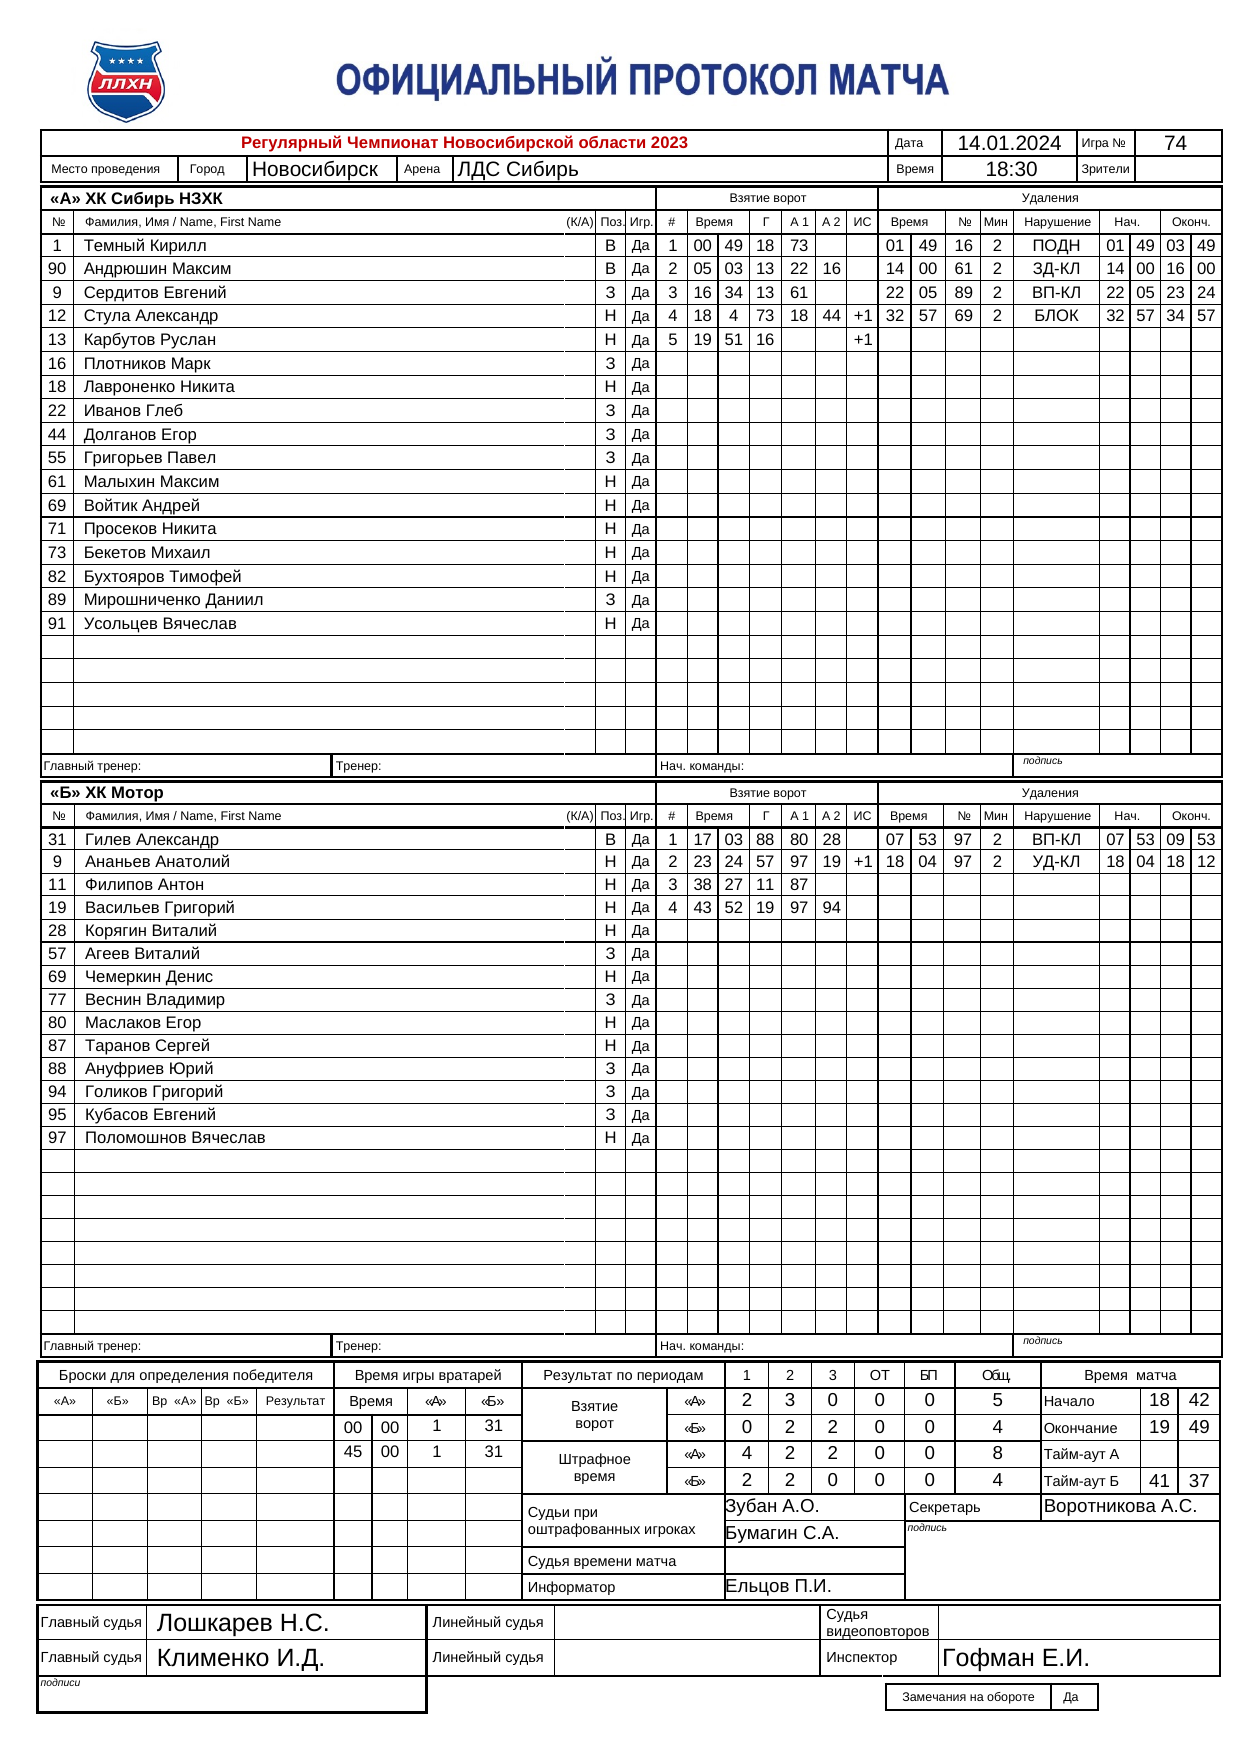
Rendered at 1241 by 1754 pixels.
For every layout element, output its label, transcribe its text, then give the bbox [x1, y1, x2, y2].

table_cell [1100, 659, 1129, 682]
table_cell 0 [812, 1389, 854, 1413]
table_cell [688, 446, 717, 469]
table_cell [879, 1035, 910, 1057]
table_cell [408, 1521, 465, 1546]
table_cell [782, 588, 815, 611]
table_cell [408, 1468, 465, 1493]
table_cell [816, 588, 846, 611]
table_cell [719, 565, 749, 587]
table_cell [466, 1547, 521, 1573]
table_cell З [596, 281, 625, 303]
table_cell [1192, 1081, 1221, 1103]
table_cell Да [626, 612, 655, 634]
table_cell [688, 636, 717, 658]
table_header 1 [726, 1363, 768, 1387]
table_cell [1161, 943, 1190, 964]
table_cell [555, 1640, 819, 1675]
table_cell [981, 1035, 1013, 1057]
table_cell [1161, 1196, 1190, 1218]
table_cell 03 [1161, 235, 1190, 256]
table_cell [626, 1173, 655, 1195]
table_cell [847, 989, 877, 1011]
table_cell [1100, 399, 1129, 422]
table_cell [657, 659, 687, 682]
table_cell [1100, 1058, 1129, 1079]
table_cell [565, 1311, 595, 1333]
table_cell [688, 1242, 717, 1264]
table_cell 14 [879, 257, 910, 280]
table_cell Да [626, 874, 655, 895]
table_cell [1161, 376, 1190, 398]
table_cell [39, 1547, 92, 1573]
table_cell [1161, 1242, 1190, 1264]
table_cell [596, 659, 625, 682]
table_cell 8 [956, 1442, 1040, 1467]
table_header БП [905, 1363, 954, 1387]
table_cell 16 [946, 235, 980, 256]
table_cell [719, 1173, 749, 1195]
table_cell 3 [769, 1389, 811, 1413]
table_cell [719, 352, 749, 374]
table_cell [1014, 730, 1099, 753]
table_cell Н [596, 376, 625, 398]
table_cell [946, 565, 980, 587]
table_cell [981, 896, 1013, 918]
table_cell [719, 989, 749, 1011]
table_cell [816, 659, 846, 682]
table_cell [1014, 399, 1099, 422]
table_cell Г [750, 805, 781, 826]
table_cell 42 [1179, 1389, 1219, 1413]
table_cell [847, 446, 877, 469]
table_cell (К/А) [565, 805, 595, 826]
table_cell 97 [42, 1127, 74, 1149]
table_cell [1192, 352, 1221, 374]
table_cell 22 [879, 281, 910, 303]
table_cell 12 [1192, 850, 1221, 872]
table_cell [1161, 588, 1190, 611]
table_cell [657, 683, 687, 706]
table_cell Да [626, 920, 655, 941]
table_cell ЗД-КЛ [1014, 257, 1099, 280]
table_cell 69 [946, 305, 980, 327]
table_cell [1014, 1288, 1099, 1310]
table_cell [257, 1468, 333, 1493]
table_cell [657, 1081, 687, 1103]
table_cell [1100, 874, 1129, 895]
table_cell [912, 730, 945, 753]
table_cell [1014, 943, 1099, 964]
table_cell Стула Александр [74, 305, 564, 327]
table_cell [981, 446, 1013, 469]
table_cell Да [626, 376, 655, 398]
table_cell [944, 1196, 980, 1218]
table_cell 73 [750, 305, 781, 327]
table_cell [1014, 541, 1099, 564]
table_cell [1192, 328, 1221, 351]
table_cell № [42, 211, 73, 233]
table_cell «Б» [668, 1415, 724, 1440]
table_cell [1014, 352, 1099, 374]
table_cell [750, 446, 781, 469]
table_cell [879, 874, 910, 895]
table_cell [688, 1265, 717, 1287]
table_cell [879, 1196, 910, 1218]
table_cell [657, 1265, 687, 1287]
table_cell [981, 943, 1013, 964]
table_cell [1192, 1265, 1221, 1287]
table_cell Н [596, 874, 625, 895]
table_cell [719, 707, 749, 729]
table_cell [39, 1441, 92, 1467]
table_cell [1014, 376, 1099, 398]
table_cell [879, 612, 910, 634]
table_cell [1100, 1104, 1129, 1126]
table_cell [847, 470, 877, 493]
table_cell [912, 1104, 943, 1126]
table_cell [42, 1219, 74, 1241]
table_cell Маслаков Егор [75, 1012, 564, 1033]
table_cell [816, 494, 846, 516]
table_cell [657, 1196, 687, 1218]
table_cell [202, 1574, 256, 1599]
table_cell [816, 1081, 846, 1103]
table_cell Клименко И.Д. [147, 1640, 425, 1675]
table_cell [782, 1127, 815, 1149]
table_cell [1192, 423, 1221, 445]
table_cell [657, 446, 687, 469]
table_cell Н [596, 305, 625, 327]
table_cell Да [626, 541, 655, 564]
table_cell [981, 1104, 1013, 1126]
table_cell [1014, 565, 1099, 587]
table_cell [912, 1219, 943, 1241]
table_cell 0 [855, 1468, 904, 1493]
table_cell Оконч. [1161, 211, 1221, 233]
table_cell [719, 1104, 749, 1126]
table_cell Темный Кирилл [74, 235, 564, 256]
table_cell [782, 943, 815, 964]
table_cell З [596, 588, 625, 611]
table_cell [626, 730, 655, 753]
table_cell [74, 707, 564, 729]
table_cell [1192, 446, 1221, 469]
table_cell [750, 1104, 781, 1126]
table_cell Долганов Егор [74, 423, 564, 445]
table_cell 89 [946, 281, 980, 303]
table_cell [879, 943, 910, 964]
table_cell +1 [847, 850, 877, 872]
table_cell 18:30 [943, 157, 1076, 181]
table_cell [750, 588, 781, 611]
table_cell 16 [42, 352, 73, 374]
table_cell [657, 541, 687, 564]
table_cell Время [889, 157, 941, 181]
table_cell # [657, 805, 687, 826]
table_cell [688, 1058, 717, 1079]
table_cell [1161, 470, 1190, 493]
table_cell [565, 874, 595, 895]
table_cell Голиков Григорий [75, 1081, 564, 1103]
table_cell [688, 565, 717, 587]
table_cell [1099, 1682, 1220, 1711]
table_cell [657, 588, 687, 611]
table_cell [148, 1494, 201, 1520]
table_cell [981, 636, 1013, 658]
table_cell [782, 399, 815, 422]
table_cell [565, 1288, 595, 1310]
table_cell 05 [912, 281, 945, 303]
table_cell ПОДН [1014, 235, 1099, 256]
table_cell [879, 1058, 910, 1079]
table_cell [816, 1311, 846, 1333]
table_cell [565, 305, 595, 327]
table_cell [912, 1012, 943, 1033]
table_cell 12 [42, 305, 73, 327]
table_cell [946, 328, 980, 351]
table_header Дата [889, 131, 941, 155]
table_cell [879, 376, 910, 398]
table_cell [847, 943, 877, 964]
table_cell [847, 920, 877, 941]
table_cell [1131, 423, 1160, 445]
table_cell [1014, 636, 1099, 658]
table_cell [847, 1150, 877, 1172]
table_cell [1192, 1012, 1221, 1033]
table_cell [981, 683, 1013, 706]
table_cell 2 [981, 829, 1013, 849]
table_cell [944, 1311, 980, 1333]
table_cell [1192, 683, 1221, 706]
table_cell [565, 494, 595, 516]
table_cell 77 [42, 989, 74, 1011]
table_cell [946, 612, 980, 634]
table_cell 18 [1141, 1389, 1177, 1413]
table_cell [750, 966, 781, 987]
table_cell [1131, 874, 1160, 895]
table_cell [981, 1196, 1013, 1218]
table_cell [879, 1012, 910, 1033]
table_cell 4 [719, 305, 749, 327]
table_cell УД-КЛ [1014, 850, 1099, 872]
table_cell [1014, 1127, 1099, 1149]
table_cell [565, 636, 595, 658]
table_cell [816, 636, 846, 658]
table_cell 05 [688, 257, 717, 280]
table_cell Гофман Е.И. [939, 1640, 1219, 1675]
table_cell [1131, 896, 1160, 918]
table_cell [565, 1265, 595, 1287]
table_cell [847, 1311, 877, 1333]
table_cell [1100, 966, 1129, 987]
table_header 3 [812, 1363, 854, 1387]
table_cell [782, 1104, 815, 1126]
table_cell [879, 636, 910, 658]
table_cell [1014, 1150, 1099, 1172]
table_cell [42, 1288, 74, 1310]
table_cell 57 [1192, 305, 1221, 327]
table_cell [596, 1150, 625, 1172]
table_cell [879, 1081, 910, 1103]
table_cell [726, 1548, 904, 1573]
table_cell [1014, 612, 1099, 634]
table_cell [657, 376, 687, 398]
table_cell 00 [688, 235, 717, 256]
table_cell Да [626, 470, 655, 493]
table_cell [1014, 1058, 1099, 1079]
table_cell [912, 659, 945, 682]
table_cell [1161, 399, 1190, 422]
table_cell 2 [981, 281, 1013, 303]
table_cell [1161, 612, 1190, 634]
table_cell [93, 1547, 147, 1573]
table_cell 0 [855, 1442, 904, 1467]
table_cell 18 [879, 850, 910, 872]
table_cell [816, 1058, 846, 1079]
table_cell [782, 1311, 815, 1333]
table_cell [944, 1288, 980, 1310]
picture [5, 28, 1179, 129]
table_cell 71 [42, 518, 73, 540]
table_cell [1131, 1219, 1160, 1241]
table_cell [750, 1242, 781, 1264]
table_cell [719, 659, 749, 682]
table_cell [565, 1104, 595, 1126]
table_cell [912, 920, 943, 941]
table_cell 09 [1161, 829, 1190, 849]
table_header Регулярный Чемпионат Новосибирской области 2023 [42, 131, 887, 155]
table_cell Н [596, 612, 625, 634]
table_cell [335, 1547, 371, 1573]
table_cell [1161, 874, 1190, 895]
table_cell [1131, 470, 1160, 493]
table_cell [847, 1196, 877, 1218]
table_cell [782, 352, 815, 374]
table_cell [75, 1265, 564, 1287]
table_cell [944, 920, 980, 941]
table_cell [39, 1494, 92, 1520]
table_cell [1192, 989, 1221, 1011]
table_cell 73 [782, 235, 815, 256]
table_cell 97 [782, 896, 815, 918]
table_cell Да [626, 565, 655, 587]
table_cell [847, 1081, 877, 1103]
table_cell 16 [816, 257, 846, 280]
table_cell 01 [879, 235, 910, 256]
table_cell [1100, 541, 1129, 564]
table_cell [879, 1242, 910, 1264]
table_cell [1161, 352, 1190, 374]
table_cell 4 [956, 1415, 1040, 1440]
table_cell [1161, 423, 1190, 445]
table_cell [816, 423, 846, 445]
table_cell [981, 399, 1013, 422]
table_cell Н [596, 1127, 625, 1149]
table_cell [816, 1012, 846, 1033]
table_cell Инспектор [821, 1640, 938, 1675]
table_cell [912, 1311, 943, 1333]
table_cell [944, 1242, 980, 1264]
table_cell [719, 1311, 749, 1333]
table_cell [1131, 1035, 1160, 1057]
table_cell [1131, 518, 1160, 540]
table_cell [565, 1150, 595, 1172]
table_cell [981, 707, 1013, 729]
table_cell «А» [408, 1389, 465, 1413]
table_cell [816, 920, 846, 941]
table_cell 04 [912, 850, 943, 872]
table_cell [688, 1288, 717, 1310]
table_cell [39, 1416, 92, 1440]
table_cell [981, 1311, 1013, 1333]
table_cell 22 [782, 257, 815, 280]
table_header Взятие ворот [657, 783, 877, 803]
table_cell «А» [668, 1442, 724, 1467]
table_cell [847, 518, 877, 540]
table_cell Игр. [626, 211, 655, 233]
table_cell 51 [719, 328, 749, 351]
table_cell [847, 966, 877, 987]
table_cell Бекетов Михаил [74, 541, 564, 564]
table_cell [816, 943, 846, 964]
table_cell 03 [719, 829, 749, 849]
table_cell [148, 1574, 201, 1599]
table_cell № [946, 211, 980, 233]
table_cell [719, 1012, 749, 1033]
table_cell [912, 494, 945, 516]
table_cell [1131, 494, 1160, 516]
table_cell 19 [750, 896, 781, 918]
table_cell [657, 1311, 687, 1333]
table_cell [750, 683, 781, 706]
table_cell [847, 494, 877, 516]
table_cell [1014, 518, 1099, 540]
table_cell А 2 [816, 211, 846, 233]
table_cell БЛОК [1014, 305, 1099, 327]
table_cell [428, 1677, 882, 1711]
table_cell [719, 636, 749, 658]
table_cell [981, 470, 1013, 493]
table_cell [719, 943, 749, 964]
table_cell [1131, 1127, 1160, 1149]
table_cell [1192, 920, 1221, 941]
table_cell [782, 518, 815, 540]
table_cell [816, 235, 846, 256]
table_cell (К/А) [565, 211, 595, 233]
table_cell [912, 399, 945, 422]
table_cell [1100, 352, 1129, 374]
table_cell [1192, 1035, 1221, 1057]
table_cell [657, 943, 687, 964]
table_cell 00 [1192, 257, 1221, 280]
table_cell [847, 683, 877, 706]
table_cell [946, 494, 980, 516]
table_cell [42, 730, 73, 753]
table_cell [626, 1150, 655, 1172]
table_cell 57 [750, 850, 781, 872]
table_cell 0 [905, 1389, 954, 1413]
table_cell [750, 1081, 781, 1103]
table_cell З [596, 1058, 625, 1079]
table_cell [42, 1242, 74, 1264]
table_cell [1100, 1288, 1129, 1310]
table_cell [1100, 1242, 1129, 1264]
table_cell 41 [1141, 1468, 1177, 1493]
table_cell [750, 1058, 781, 1079]
table_cell ЛДС Сибирь [454, 157, 887, 181]
table_cell 53 [1192, 829, 1221, 849]
table_cell [596, 683, 625, 706]
table_cell [912, 352, 945, 374]
table_cell [944, 989, 980, 1011]
table_cell [75, 1173, 564, 1195]
table_cell [596, 1173, 625, 1195]
table_cell [946, 730, 980, 753]
table_cell [202, 1416, 256, 1440]
table_cell [879, 588, 910, 611]
table_cell 87 [782, 874, 815, 895]
table_cell [1192, 541, 1221, 564]
table_cell [912, 1242, 943, 1264]
table_cell [596, 1196, 625, 1218]
table_cell 5 [956, 1389, 1040, 1413]
table_cell [1161, 328, 1190, 351]
table_cell [719, 730, 749, 753]
table_cell [847, 1058, 877, 1079]
table_cell [816, 683, 846, 706]
table_cell [688, 966, 717, 987]
table_cell [373, 1521, 407, 1546]
table_cell 2 [981, 257, 1013, 280]
table_cell Карбутов Руслан [74, 328, 564, 351]
table_cell [688, 1311, 717, 1333]
table_cell [75, 1242, 564, 1264]
table_cell [1192, 707, 1221, 729]
table_cell [946, 518, 980, 540]
table_cell Время [688, 805, 749, 826]
table_header «Б» ХК Мотор [42, 783, 655, 803]
table_cell [719, 920, 749, 941]
table_cell 13 [750, 257, 781, 280]
table_cell [946, 376, 980, 398]
table_cell [1100, 730, 1129, 753]
table_cell [565, 328, 595, 351]
table_header Удаления [879, 783, 1221, 803]
table_cell [565, 235, 595, 256]
table_cell [1131, 989, 1160, 1011]
table_cell [750, 612, 781, 634]
table_cell 2 [981, 305, 1013, 327]
table_cell Н [596, 541, 625, 564]
table_header Результат по периодам [523, 1363, 724, 1387]
table_cell [912, 376, 945, 398]
table_cell Да [626, 235, 655, 256]
table_cell Мин [981, 805, 1013, 826]
table_cell [981, 565, 1013, 587]
table_cell [782, 376, 815, 398]
table_cell Просеков Никита [74, 518, 564, 540]
table_cell 07 [879, 829, 910, 849]
table_cell [981, 1173, 1013, 1195]
table_cell [93, 1574, 147, 1599]
table_cell [373, 1468, 407, 1493]
table_cell [93, 1441, 147, 1467]
table_cell Гилев Александр [75, 829, 564, 849]
table_cell 1 [657, 829, 687, 849]
table_cell [1192, 1127, 1221, 1149]
table_cell 88 [750, 829, 781, 849]
table_cell 2 [657, 850, 687, 872]
table_cell [719, 518, 749, 540]
table_header Время матча [1042, 1363, 1219, 1387]
table_cell [565, 281, 595, 303]
table_cell [1192, 399, 1221, 422]
table_cell [981, 730, 1013, 753]
table_cell [657, 423, 687, 445]
table_cell [1014, 423, 1099, 445]
table_cell [688, 659, 717, 682]
table_cell Нарушение [1014, 211, 1099, 233]
table_cell [782, 966, 815, 987]
table_cell [1131, 1058, 1160, 1079]
table_cell Н [596, 896, 625, 918]
table_cell В [596, 235, 625, 256]
table_cell 49 [1192, 235, 1221, 256]
table_cell [626, 1242, 655, 1264]
table_cell 13 [750, 281, 781, 303]
table_cell [1161, 1265, 1190, 1287]
table_cell 11 [42, 874, 74, 895]
table_cell [719, 376, 749, 398]
table_cell Мин [981, 211, 1013, 233]
table_cell 57 [1131, 305, 1160, 327]
table_cell +1 [847, 328, 877, 351]
table_cell [879, 1311, 910, 1333]
table_cell [847, 1104, 877, 1126]
table_cell 94 [816, 896, 846, 918]
table_cell [879, 470, 910, 493]
table_cell [565, 399, 595, 422]
table_cell [688, 730, 717, 753]
table_cell [719, 470, 749, 493]
table_cell [1131, 1150, 1160, 1172]
table_cell З [596, 352, 625, 374]
table_cell [847, 659, 877, 682]
table_cell Г [750, 211, 781, 233]
table_cell [816, 730, 846, 753]
table_cell [1131, 399, 1160, 422]
table_cell [565, 446, 595, 469]
table_cell [750, 636, 781, 658]
table_cell [408, 1494, 465, 1520]
table_cell [981, 1127, 1013, 1149]
table_cell Да [626, 352, 655, 374]
table_header 2 [769, 1363, 811, 1387]
table_cell 14 [1100, 257, 1129, 280]
table_cell [847, 636, 877, 658]
table_cell 18 [750, 235, 781, 256]
table_cell [565, 1058, 595, 1079]
table_cell [657, 399, 687, 422]
table_cell [816, 1127, 846, 1149]
table_cell Н [596, 565, 625, 587]
table_cell [782, 1288, 815, 1310]
table_cell [688, 1150, 717, 1172]
table_cell [946, 636, 980, 658]
table_cell [847, 588, 877, 611]
table_cell 16 [688, 281, 717, 303]
table_cell 16 [1161, 257, 1190, 280]
table_header «А» ХК Сибирь НЗХК [42, 188, 655, 209]
table_cell 31 [466, 1416, 521, 1440]
table_cell 0 [855, 1389, 904, 1413]
table_cell [879, 1150, 910, 1172]
table_cell [148, 1441, 201, 1467]
table_cell [1192, 1219, 1221, 1241]
table_cell [750, 423, 781, 445]
table_cell [1161, 966, 1190, 987]
table_cell [565, 730, 595, 753]
table_cell [750, 399, 781, 422]
table_cell 49 [912, 235, 945, 256]
table_cell 18 [782, 305, 815, 327]
table_cell [782, 920, 815, 941]
table_cell «Б» [93, 1389, 147, 1413]
table_cell [1192, 470, 1221, 493]
table_cell [912, 1081, 943, 1103]
table_cell [1014, 707, 1099, 729]
table_cell [847, 399, 877, 422]
table_cell [1161, 636, 1190, 658]
table_cell В [596, 829, 625, 849]
table_cell Лавроненко Никита [74, 376, 564, 398]
table_cell [750, 1035, 781, 1057]
table_cell [1100, 1173, 1129, 1195]
table_cell [1014, 1104, 1099, 1126]
table_cell 2 [657, 257, 687, 280]
table_cell «А» [668, 1389, 724, 1413]
table_cell 1 [42, 235, 73, 256]
table_cell [565, 1219, 595, 1241]
table_cell 00 [373, 1441, 407, 1467]
table_cell Оконч. [1161, 805, 1221, 826]
table_cell [719, 541, 749, 564]
table_cell [782, 1173, 815, 1195]
table_cell Судья видеоповторов [821, 1606, 938, 1639]
table_cell [847, 829, 877, 849]
table_cell Главный тренер: [42, 1335, 330, 1356]
table_cell [657, 352, 687, 374]
table_cell [1136, 157, 1221, 181]
table_cell [1192, 1058, 1221, 1079]
table_cell «Б» [668, 1468, 724, 1493]
table_cell [981, 659, 1013, 682]
table_cell [688, 1012, 717, 1033]
table_cell 57 [912, 305, 945, 327]
table_cell Плотников Марк [74, 352, 564, 374]
table_cell [782, 1265, 815, 1287]
table_cell Нач. команды: [657, 1335, 1012, 1356]
table_cell [816, 565, 846, 587]
table_cell [1192, 896, 1221, 918]
table_cell [202, 1441, 256, 1467]
table_cell [782, 1196, 815, 1218]
table_cell Веснин Владимир [75, 989, 564, 1011]
table_cell [75, 1288, 564, 1310]
table_cell Васильев Григорий [75, 896, 564, 918]
table_cell [1161, 1058, 1190, 1079]
table_cell [596, 1265, 625, 1287]
table_cell 4 [726, 1442, 768, 1467]
table_cell [1192, 874, 1221, 895]
table_cell 44 [816, 305, 846, 327]
table_cell [148, 1468, 201, 1493]
table_cell [719, 1242, 749, 1264]
table_cell 61 [42, 470, 73, 493]
table_cell Сердитов Евгений [74, 281, 564, 303]
table_cell [912, 707, 945, 729]
table_cell [466, 1494, 521, 1520]
table_cell [782, 494, 815, 516]
table_cell Время [879, 805, 943, 826]
table_cell [565, 352, 595, 374]
table_cell [1100, 565, 1129, 587]
table_cell Тайм-аут А [1042, 1441, 1140, 1467]
table_cell [657, 494, 687, 516]
table_cell Да [626, 257, 655, 280]
table_cell [1131, 1196, 1160, 1218]
table_cell [565, 518, 595, 540]
table_cell Да [626, 446, 655, 469]
table_cell Чемеркин Денис [75, 966, 564, 987]
table_cell 34 [1161, 305, 1190, 327]
table_cell Да [626, 281, 655, 303]
table_cell [93, 1416, 147, 1440]
table_cell 53 [1131, 829, 1160, 849]
table_cell Линейный судья [428, 1606, 554, 1639]
table_cell Время [688, 211, 749, 233]
table_cell Ананьев Анатолий [75, 850, 564, 872]
table_cell [257, 1441, 333, 1467]
table_cell [981, 1219, 1013, 1241]
table_cell [1192, 612, 1221, 634]
table_cell [750, 470, 781, 493]
table_cell [74, 636, 564, 658]
table_cell [688, 423, 717, 445]
table_cell 2 [769, 1442, 811, 1467]
table_cell [1161, 896, 1190, 918]
table_cell [1100, 470, 1129, 493]
table_cell [42, 1265, 74, 1287]
table_cell 00 [335, 1416, 371, 1440]
table_cell Место проведения [42, 157, 177, 181]
table_cell [1161, 446, 1190, 469]
table_cell [912, 612, 945, 634]
table_cell 24 [719, 850, 749, 872]
table_cell [1141, 1441, 1177, 1467]
table_cell [912, 470, 945, 493]
table_cell Ануфриев Юрий [75, 1058, 564, 1079]
table_cell [657, 1242, 687, 1264]
table_cell Н [596, 1012, 625, 1033]
table_cell 07 [1100, 829, 1129, 849]
table_cell [1192, 1311, 1221, 1333]
table_cell [782, 1081, 815, 1103]
table_cell 97 [944, 829, 980, 849]
table_cell [816, 1196, 846, 1218]
table_cell [946, 446, 980, 469]
table_cell [1192, 1104, 1221, 1126]
table_cell [847, 730, 877, 753]
table_cell З [596, 446, 625, 469]
table_cell Главный судья [39, 1640, 146, 1675]
table_cell [981, 1058, 1013, 1079]
table_cell 88 [42, 1058, 74, 1079]
table_cell [981, 874, 1013, 895]
table_cell 94 [42, 1081, 74, 1103]
table_cell Окончание [1042, 1415, 1140, 1440]
table_cell [1014, 896, 1099, 918]
table_cell 18 [42, 376, 73, 398]
table_cell [719, 966, 749, 987]
table_cell [688, 1219, 717, 1241]
table_cell [657, 1035, 687, 1057]
table_cell [1161, 1288, 1190, 1310]
table_cell [946, 659, 980, 682]
table_cell 04 [1131, 850, 1160, 872]
table_cell [688, 494, 717, 516]
table_cell [847, 1219, 877, 1241]
table_cell [565, 683, 595, 706]
table_cell [565, 588, 595, 611]
table_cell [912, 683, 945, 706]
table_cell [75, 1219, 564, 1241]
table_cell [1131, 376, 1160, 398]
table_cell [879, 989, 910, 1011]
table_cell [657, 1173, 687, 1195]
table_cell [816, 328, 846, 351]
table_cell [1100, 1081, 1129, 1103]
table_cell 5 [657, 328, 687, 351]
table_cell [626, 1265, 655, 1287]
table_cell Зубан А.О. [726, 1495, 904, 1520]
table_cell [75, 1311, 564, 1333]
table_cell 0 [812, 1468, 854, 1493]
table_cell [1161, 1127, 1190, 1149]
table_cell [565, 470, 595, 493]
table_cell [981, 1242, 1013, 1264]
table_cell Да [626, 943, 655, 964]
table_cell [1100, 446, 1129, 469]
table_cell Да [626, 328, 655, 351]
table_cell [1192, 1173, 1221, 1195]
table_cell 49 [719, 235, 749, 256]
table_cell [466, 1468, 521, 1493]
table_cell 61 [946, 257, 980, 280]
table_cell 18 [688, 305, 717, 327]
table_cell [657, 1012, 687, 1033]
table_cell [1161, 541, 1190, 564]
table_cell [879, 707, 910, 729]
table_cell 0 [726, 1415, 768, 1440]
table_cell [1100, 1012, 1129, 1033]
table_cell Филипов Антон [75, 874, 564, 895]
table_cell [912, 636, 945, 658]
table_header 14.01.2024 [943, 131, 1076, 155]
table_cell [1100, 376, 1129, 398]
table_cell Таранов Сергей [75, 1035, 564, 1057]
table_cell [42, 707, 73, 729]
table_header Игра № [1078, 131, 1134, 155]
table_cell 0 [855, 1415, 904, 1440]
table_cell Да [626, 305, 655, 327]
table_cell [944, 1150, 980, 1172]
table_cell [1131, 612, 1160, 634]
table_cell [1014, 966, 1099, 987]
table_cell [879, 896, 910, 918]
table_cell [1014, 446, 1099, 469]
table_cell [1131, 1288, 1160, 1310]
table_cell [1192, 636, 1221, 658]
table_header 74 [1136, 131, 1221, 155]
table_cell [1100, 707, 1129, 729]
table_cell [750, 1150, 781, 1172]
table_cell Н [596, 470, 625, 493]
table_cell [750, 1265, 781, 1287]
table_cell 95 [42, 1104, 74, 1126]
table_cell [847, 376, 877, 398]
table_cell 2 [981, 235, 1013, 256]
table_cell [42, 1150, 74, 1172]
table_cell З [596, 1104, 625, 1126]
table_cell [816, 1035, 846, 1057]
table_cell [750, 730, 781, 753]
table_cell [1131, 588, 1160, 611]
table_cell [912, 1173, 943, 1195]
table_cell [1131, 966, 1160, 987]
table_cell 24 [1192, 281, 1221, 303]
table_cell [847, 896, 877, 918]
table_cell [816, 1173, 846, 1195]
table_cell [912, 588, 945, 611]
table_cell [688, 518, 717, 540]
table_cell [657, 1150, 687, 1172]
table_header Да [1052, 1685, 1097, 1709]
table_cell [565, 920, 595, 941]
table_cell [75, 1150, 564, 1172]
table_cell [1192, 730, 1221, 753]
table_cell Информатор [523, 1575, 724, 1599]
table_cell 28 [42, 920, 74, 941]
table_cell 1 [408, 1441, 465, 1467]
table_cell [408, 1574, 465, 1599]
table_cell 2 [769, 1415, 811, 1440]
table_cell [944, 1035, 980, 1057]
table_cell «Б » [466, 1389, 521, 1413]
table_cell [688, 541, 717, 564]
table_cell [1131, 565, 1160, 587]
table_cell [1014, 920, 1099, 941]
table_cell [565, 1127, 595, 1149]
table_cell [879, 659, 910, 682]
table_cell [981, 1081, 1013, 1103]
table_cell [1014, 1311, 1099, 1333]
table_cell [944, 1173, 980, 1195]
table_cell 3 [657, 874, 687, 895]
table_cell 23 [688, 850, 717, 872]
table_cell [946, 470, 980, 493]
table_cell [1100, 943, 1129, 964]
table_cell [657, 1104, 687, 1126]
table_cell [944, 874, 980, 895]
table_cell Главный тренер: [42, 755, 330, 776]
table_header Броски для определения победителя [39, 1363, 333, 1387]
table_cell [1014, 1081, 1099, 1103]
table_cell [816, 874, 846, 895]
table_cell 31 [466, 1441, 521, 1467]
table_cell [42, 1311, 74, 1333]
table_cell [912, 1127, 943, 1149]
table_cell [816, 470, 846, 493]
table_cell [1161, 1081, 1190, 1103]
table_cell Усольцев Вячеслав [74, 612, 564, 634]
table_cell [981, 588, 1013, 611]
table_header Удаления [879, 188, 1221, 209]
table_cell [719, 588, 749, 611]
table_cell [1100, 920, 1129, 941]
table_cell [688, 707, 717, 729]
table_cell [750, 1127, 781, 1149]
table_cell 05 [1131, 281, 1160, 303]
table_cell Вр «Б» [202, 1389, 256, 1413]
table_cell [626, 683, 655, 706]
table_cell В [596, 257, 625, 280]
table_cell [750, 1173, 781, 1195]
table_cell Иванов Глеб [74, 399, 564, 422]
table_cell [335, 1494, 371, 1520]
table_cell 45 [335, 1441, 371, 1467]
table_cell [39, 1574, 92, 1599]
table_cell [816, 1265, 846, 1287]
table_cell [981, 423, 1013, 445]
table_cell [626, 1288, 655, 1310]
table_header Общ. [956, 1363, 1040, 1387]
table_cell 69 [42, 966, 74, 987]
table_cell [782, 541, 815, 564]
table_cell [555, 1606, 819, 1639]
table_cell [879, 1219, 910, 1241]
table_cell [657, 636, 687, 658]
table_cell [750, 943, 781, 964]
table_cell [912, 446, 945, 469]
table_cell [719, 1288, 749, 1310]
table_cell [1100, 1219, 1129, 1241]
table_cell 55 [42, 446, 73, 469]
table_cell 34 [719, 281, 749, 303]
table_cell Н [596, 966, 625, 987]
table_cell Да [626, 1104, 655, 1126]
table_cell [565, 612, 595, 634]
table_cell [1014, 1265, 1099, 1287]
table_cell [782, 1150, 815, 1172]
table_cell [782, 1242, 815, 1264]
table_cell [981, 1012, 1013, 1033]
table_cell [257, 1521, 333, 1546]
table_cell [912, 966, 943, 987]
table_cell [74, 730, 564, 753]
table_cell [912, 1288, 943, 1310]
table_cell [883, 1677, 1220, 1681]
table_cell [816, 966, 846, 987]
table_cell [565, 659, 595, 682]
table_cell [944, 1265, 980, 1287]
table_cell 0 [905, 1442, 954, 1467]
table_cell [719, 1196, 749, 1218]
table_cell [1100, 1311, 1129, 1333]
table_cell [750, 659, 781, 682]
table_cell [782, 446, 815, 469]
table_cell [816, 518, 846, 540]
table_cell ИС [847, 805, 877, 826]
table_cell [816, 1150, 846, 1172]
table_cell [335, 1468, 371, 1493]
table_cell Н [596, 850, 625, 872]
table_cell 91 [42, 612, 73, 634]
table_cell Поломошнов Вячеслав [75, 1127, 564, 1149]
table_cell [148, 1521, 201, 1546]
table_cell [1192, 966, 1221, 987]
table_cell [688, 588, 717, 611]
table_cell [847, 612, 877, 634]
table_cell [688, 1104, 717, 1126]
table_cell [782, 612, 815, 634]
table_cell 82 [42, 565, 73, 587]
table_cell [816, 1219, 846, 1241]
table_cell 80 [42, 1012, 74, 1033]
table_cell [626, 659, 655, 682]
table_cell Фамилия, Имя / Name, First Name [75, 805, 565, 826]
table_cell Да [626, 829, 655, 849]
table_cell 49 [1131, 235, 1160, 256]
table_cell [719, 683, 749, 706]
table_cell +1 [847, 305, 877, 327]
table_cell [944, 1104, 980, 1126]
table_cell Да [626, 896, 655, 918]
table_cell Судьи при оштрафованных игроках [523, 1495, 724, 1546]
table_cell А 2 [816, 805, 846, 826]
table_cell [42, 1173, 74, 1195]
table_cell [1161, 659, 1190, 682]
table_cell Время [879, 211, 945, 233]
table_cell 89 [42, 588, 73, 611]
table_cell 0 [905, 1468, 954, 1493]
table_cell [1131, 1081, 1160, 1103]
table_cell [1131, 1012, 1160, 1033]
table_cell 32 [1100, 305, 1129, 327]
table_cell Арена [398, 157, 452, 181]
table_cell Н [596, 518, 625, 540]
table_cell [1131, 659, 1160, 682]
table_cell [657, 730, 687, 753]
table_cell [565, 1012, 595, 1033]
table_cell Корягин Виталий [75, 920, 564, 941]
table_cell [946, 707, 980, 729]
table_cell [981, 328, 1013, 351]
table_cell 44 [42, 423, 73, 445]
table_cell [688, 1127, 717, 1149]
table_cell [1014, 494, 1099, 516]
table_cell [879, 352, 910, 374]
table_cell [565, 1081, 595, 1103]
table_cell [847, 281, 877, 303]
table_cell [565, 1035, 595, 1057]
table_cell подписи [39, 1677, 425, 1711]
table_cell [782, 659, 815, 682]
table_cell [42, 659, 73, 682]
table_cell 4 [657, 896, 687, 918]
table_cell [1014, 1173, 1099, 1195]
table_cell [1161, 1311, 1190, 1333]
table_cell [626, 1219, 655, 1241]
table_cell [657, 707, 687, 729]
table_cell [981, 494, 1013, 516]
table_cell Нарушение [1014, 805, 1099, 826]
table_cell [912, 943, 943, 964]
table_cell [782, 707, 815, 729]
table_cell Нач. команды: [657, 755, 1012, 776]
table_cell [1131, 707, 1160, 729]
table_cell З [596, 399, 625, 422]
table_cell [657, 1219, 687, 1241]
table_cell [74, 659, 564, 682]
table_cell [912, 1150, 943, 1172]
table_cell [750, 1196, 781, 1218]
table_cell [1131, 352, 1160, 374]
table_cell [847, 1173, 877, 1195]
table_cell 19 [816, 850, 846, 872]
table_cell [847, 235, 877, 256]
table_cell [1161, 1150, 1190, 1172]
table_cell 2 [981, 850, 1013, 872]
table_cell [1100, 612, 1129, 634]
table_cell # [657, 211, 687, 233]
table_cell З [596, 989, 625, 1011]
table_cell Лошкарев Н.С. [147, 1606, 425, 1639]
table_cell Зрители [1078, 157, 1134, 181]
table_cell ВП-КЛ [1014, 829, 1099, 849]
table_cell [719, 446, 749, 469]
table_cell Да [626, 399, 655, 422]
table_cell [257, 1494, 333, 1520]
table_cell 9 [42, 281, 73, 303]
table_cell 19 [1141, 1415, 1177, 1440]
table_cell [912, 1196, 943, 1218]
table_cell [847, 541, 877, 564]
table_header Взятие ворот [657, 188, 877, 209]
table_cell [782, 730, 815, 753]
table_cell [879, 1173, 910, 1195]
table_cell ВП-КЛ [1014, 281, 1099, 303]
table_cell 23 [1161, 281, 1190, 303]
table_cell 22 [42, 399, 73, 422]
table_cell 49 [1179, 1415, 1219, 1440]
table_cell [1100, 518, 1129, 540]
table_cell 27 [719, 874, 749, 895]
table_cell Поз. [596, 805, 625, 826]
table_cell [879, 328, 910, 351]
table_cell [946, 683, 980, 706]
table_cell [879, 966, 910, 987]
table_cell 19 [688, 328, 717, 351]
table_cell 22 [1100, 281, 1129, 303]
table_cell [93, 1468, 147, 1493]
table_cell [1179, 1441, 1219, 1467]
table_cell [74, 683, 564, 706]
table_cell [719, 1127, 749, 1149]
table_cell [93, 1521, 147, 1546]
table_cell ИС [847, 211, 877, 233]
table_cell [944, 1058, 980, 1079]
table_cell Да [626, 423, 655, 445]
table_cell [1131, 1173, 1160, 1195]
table_cell [1100, 1196, 1129, 1218]
table_cell [596, 707, 625, 729]
table_cell 18 [1161, 850, 1190, 872]
table_cell [879, 683, 910, 706]
table_cell [1161, 730, 1190, 753]
table_cell [816, 1242, 846, 1264]
table_cell [565, 565, 595, 587]
table_cell [912, 541, 945, 564]
table_cell Н [596, 1035, 625, 1057]
table_cell [981, 612, 1013, 634]
table_cell [944, 896, 980, 918]
table_cell [816, 446, 846, 469]
table_cell [688, 376, 717, 398]
table_cell Игр. [626, 805, 655, 826]
table_cell [750, 1311, 781, 1333]
table_cell Город [179, 157, 246, 181]
table_cell [879, 565, 910, 587]
table_cell [847, 874, 877, 895]
table_cell [782, 1035, 815, 1057]
table_cell [257, 1416, 333, 1440]
table_cell Да [626, 1012, 655, 1033]
table_cell 69 [42, 494, 73, 516]
table_cell [750, 352, 781, 374]
table_cell Н [596, 494, 625, 516]
table_cell [335, 1521, 371, 1546]
table_cell Тренер: [333, 1335, 655, 1356]
table_cell [1014, 588, 1099, 611]
table_cell [1161, 1035, 1190, 1057]
table_cell [816, 376, 846, 398]
table_cell З [596, 943, 625, 964]
table_cell Штрафное время [523, 1442, 666, 1493]
table_cell [688, 399, 717, 422]
table_cell Тренер: [333, 755, 655, 776]
table_cell [879, 1265, 910, 1287]
table_cell [257, 1574, 333, 1599]
table_cell [719, 1081, 749, 1103]
table_cell [946, 541, 980, 564]
table_cell [816, 707, 846, 729]
table_cell 97 [944, 850, 980, 872]
table_cell [1192, 494, 1221, 516]
table_cell [148, 1416, 201, 1440]
table_cell [657, 1127, 687, 1149]
table_cell [719, 1058, 749, 1079]
table_cell [847, 1035, 877, 1057]
table_cell 18 [1100, 850, 1129, 872]
table_cell [565, 850, 595, 872]
table_cell Н [596, 920, 625, 941]
table_cell [782, 565, 815, 587]
table_cell [946, 399, 980, 422]
table_cell [75, 1196, 564, 1218]
table_cell 31 [42, 829, 74, 849]
table_cell Андрюшин Максим [74, 257, 564, 280]
table_cell [466, 1574, 521, 1599]
table_cell [847, 1242, 877, 1264]
table_cell 32 [879, 305, 910, 327]
table_cell 61 [782, 281, 815, 303]
table_cell [847, 257, 877, 280]
table_cell [1131, 636, 1160, 658]
table_cell [202, 1547, 256, 1573]
table_cell [565, 707, 595, 729]
table_cell [1161, 1012, 1190, 1033]
table_cell 2 [812, 1442, 854, 1467]
table_cell [565, 1242, 595, 1264]
table_cell [1131, 730, 1160, 753]
table_cell [1161, 920, 1190, 941]
table_cell [1131, 683, 1160, 706]
table_cell Воротникова А.С. [1042, 1495, 1219, 1520]
table_cell [816, 1288, 846, 1310]
table_cell 87 [42, 1035, 74, 1057]
table_cell [657, 989, 687, 1011]
table_cell Нач. [1100, 805, 1160, 826]
table_cell [1100, 1150, 1129, 1172]
table_cell [912, 1265, 943, 1287]
table_cell [657, 612, 687, 634]
table_cell [1100, 1127, 1129, 1149]
table_cell [1131, 1311, 1160, 1333]
table_cell [202, 1468, 256, 1493]
table_cell [39, 1521, 92, 1546]
table_cell [1161, 683, 1190, 706]
table_cell Да [626, 494, 655, 516]
table_cell [879, 1127, 910, 1149]
table_cell [1192, 588, 1221, 611]
table_cell Время [335, 1389, 407, 1413]
table_cell [816, 989, 846, 1011]
table_cell [750, 1012, 781, 1033]
table_cell Н [596, 328, 625, 351]
table_cell [1161, 1173, 1190, 1195]
table_cell [816, 399, 846, 422]
table_cell [719, 1219, 749, 1241]
table_cell [565, 943, 595, 964]
table_cell [626, 636, 655, 658]
table_cell [657, 966, 687, 987]
table_cell [596, 636, 625, 658]
table_cell [626, 1196, 655, 1218]
table_cell [981, 966, 1013, 987]
table_cell Да [626, 588, 655, 611]
table_cell [1100, 494, 1129, 516]
table_cell [1192, 1196, 1221, 1218]
table_cell [1100, 423, 1129, 445]
table_cell [719, 1265, 749, 1287]
table_cell [847, 1265, 877, 1287]
table_cell [1014, 989, 1099, 1011]
table_cell [750, 707, 781, 729]
table_cell [1131, 328, 1160, 351]
table_cell [1161, 707, 1190, 729]
table_cell [565, 257, 595, 280]
table_cell [782, 989, 815, 1011]
table_cell З [596, 1081, 625, 1103]
table_cell Судья времени матча [523, 1548, 724, 1573]
table_cell [466, 1521, 521, 1546]
table_cell Кубасов Евгений [75, 1104, 564, 1126]
table_cell [688, 1035, 717, 1057]
table_cell [1014, 659, 1099, 682]
table_cell [981, 352, 1013, 374]
table_cell 2 [726, 1389, 768, 1413]
table_cell 57 [42, 943, 74, 964]
table_header Замечания на обороте [887, 1685, 1050, 1709]
table_cell [1014, 1219, 1099, 1241]
table_cell [688, 1173, 717, 1195]
table_cell Начало [1042, 1389, 1140, 1413]
table_cell [657, 565, 687, 587]
table_cell [1161, 518, 1190, 540]
table_cell 52 [719, 896, 749, 918]
table_cell [565, 966, 595, 987]
table_cell 19 [42, 896, 74, 918]
table_cell [1161, 494, 1190, 516]
table_cell [782, 683, 815, 706]
table_cell [981, 376, 1013, 398]
table_cell [1100, 896, 1129, 918]
table_cell [944, 943, 980, 964]
table_cell 90 [42, 257, 73, 280]
table_cell [750, 1288, 781, 1310]
table_cell Линейный судья [428, 1640, 554, 1675]
table_cell [719, 423, 749, 445]
table_cell [626, 1311, 655, 1333]
table_cell 53 [912, 829, 943, 849]
table_cell [373, 1494, 407, 1520]
table_cell [1100, 989, 1129, 1011]
table_cell [879, 730, 910, 753]
table_cell [596, 1219, 625, 1241]
table_cell 3 [657, 281, 687, 303]
table_cell [879, 920, 910, 941]
table_cell [148, 1547, 201, 1573]
table_cell [782, 328, 815, 351]
table_cell 13 [42, 328, 73, 351]
table_cell 1 [408, 1416, 465, 1440]
table_cell [1192, 376, 1221, 398]
table_cell [816, 1104, 846, 1126]
table_cell 00 [1131, 257, 1160, 280]
table_cell [1192, 943, 1221, 964]
table_cell [879, 1288, 910, 1310]
table_cell [565, 989, 595, 1011]
table_cell [719, 1150, 749, 1172]
table_cell 01 [1100, 235, 1129, 256]
table_cell [782, 470, 815, 493]
table_cell [946, 352, 980, 374]
table_cell [1014, 1012, 1099, 1033]
table_cell [42, 683, 73, 706]
table_cell [750, 376, 781, 398]
table_cell [879, 446, 910, 469]
table_cell 28 [816, 829, 846, 849]
table_cell Да [626, 518, 655, 540]
table_cell [719, 494, 749, 516]
table_cell [912, 518, 945, 540]
table_cell [596, 1288, 625, 1310]
table_cell [1161, 1104, 1190, 1126]
table_cell 16 [750, 328, 781, 351]
table_cell [1161, 1219, 1190, 1241]
table_cell [816, 541, 846, 564]
table_cell [944, 1081, 980, 1103]
table_cell А 1 [782, 805, 815, 826]
table_cell [879, 399, 910, 422]
table_cell 73 [42, 541, 73, 564]
table_cell 2 [726, 1468, 768, 1493]
table_cell [782, 1058, 815, 1079]
table_cell [596, 730, 625, 753]
table_cell [981, 541, 1013, 564]
table_cell [657, 1058, 687, 1079]
table_cell [750, 920, 781, 941]
table_cell [688, 470, 717, 493]
table_cell [257, 1547, 333, 1573]
table_cell [847, 707, 877, 729]
table_cell Ельцов П.И. [726, 1575, 904, 1599]
table_cell 4 [657, 305, 687, 327]
table_cell [1100, 588, 1129, 611]
table_cell [408, 1547, 465, 1573]
table_cell Бухтояров Тимофей [74, 565, 564, 587]
table_cell [879, 541, 910, 564]
table_cell [981, 518, 1013, 540]
table_cell [750, 1219, 781, 1241]
table_cell Да [626, 1058, 655, 1079]
table_cell Григорьев Павел [74, 446, 564, 469]
table_cell [565, 1173, 595, 1195]
table_cell [1014, 1196, 1099, 1218]
table_cell [596, 1311, 625, 1333]
table_cell [1100, 636, 1129, 658]
table_cell [981, 1265, 1013, 1287]
table_cell [373, 1574, 407, 1599]
table_cell Войтик Андрей [74, 494, 564, 516]
table_cell [782, 636, 815, 658]
table_cell [688, 1081, 717, 1103]
table_cell [847, 1012, 877, 1033]
table_cell [688, 683, 717, 706]
table_cell [719, 399, 749, 422]
table_cell Вр «А» [148, 1389, 201, 1413]
table_cell [1131, 1265, 1160, 1287]
table_cell [688, 943, 717, 964]
table_cell Да [626, 1127, 655, 1149]
table_cell [657, 470, 687, 493]
table_cell [750, 541, 781, 564]
table_cell [688, 920, 717, 941]
table_cell 80 [782, 829, 815, 849]
table_cell [1014, 470, 1099, 493]
table_cell [946, 588, 980, 611]
table_cell Нач. [1100, 211, 1160, 233]
table_cell 38 [688, 874, 717, 895]
table_cell 17 [688, 829, 717, 849]
table_cell подпись [906, 1522, 1219, 1599]
table_cell [657, 1288, 687, 1310]
table_cell 43 [688, 896, 717, 918]
table_cell [981, 1150, 1013, 1172]
table_cell [782, 1012, 815, 1033]
table_cell [944, 1127, 980, 1149]
table_cell [944, 1012, 980, 1033]
table_cell 00 [912, 257, 945, 280]
table_cell подпись [1014, 755, 1221, 776]
table_cell 00 [373, 1416, 407, 1440]
table_cell [944, 966, 980, 987]
table_cell [750, 989, 781, 1011]
table_cell [1131, 541, 1160, 564]
table_cell [657, 920, 687, 941]
table_cell Взятие ворот [523, 1389, 666, 1440]
table_cell [879, 518, 910, 540]
table_cell 1 [657, 235, 687, 256]
table_cell 2 [812, 1415, 854, 1440]
table_cell [847, 423, 877, 445]
table_cell [782, 1219, 815, 1241]
table_cell [719, 612, 749, 634]
table_cell Результат [257, 1389, 333, 1413]
table_cell [565, 541, 595, 564]
table_cell Да [626, 1035, 655, 1057]
table_cell [565, 376, 595, 398]
table_cell [93, 1494, 147, 1520]
table_cell [1192, 659, 1221, 682]
table_cell 4 [956, 1468, 1040, 1493]
table_cell А 1 [782, 211, 815, 233]
table_cell Бумагин С.А. [726, 1521, 904, 1546]
table_cell Поз. [596, 211, 625, 233]
table_cell Новосибирск [248, 157, 396, 181]
table_cell [816, 352, 846, 374]
table_cell [1014, 874, 1099, 895]
table_cell [688, 1196, 717, 1218]
table_cell [626, 707, 655, 729]
table_cell [816, 281, 846, 303]
table_cell 03 [719, 257, 749, 280]
table_cell Тайм-аут Б [1042, 1468, 1140, 1493]
table_cell [373, 1547, 407, 1573]
table_cell [879, 423, 910, 445]
table_cell [688, 612, 717, 634]
table_cell 9 [42, 850, 74, 872]
table_cell 11 [750, 874, 781, 895]
table_cell [335, 1574, 371, 1599]
table_cell 37 [1179, 1468, 1219, 1493]
table_cell [847, 1288, 877, 1310]
table_cell [946, 423, 980, 445]
table_cell Да [626, 850, 655, 872]
table_cell [688, 989, 717, 1011]
table_cell [596, 1242, 625, 1264]
table_cell [1192, 565, 1221, 587]
table_cell [1131, 446, 1160, 469]
table_cell [1100, 328, 1129, 351]
table_cell [782, 423, 815, 445]
table_cell [657, 518, 687, 540]
table_cell [944, 1219, 980, 1241]
table_cell [202, 1494, 256, 1520]
table_cell [565, 896, 595, 918]
table_cell 0 [905, 1415, 954, 1440]
table_cell [912, 896, 943, 918]
table_cell «А» [39, 1389, 92, 1413]
table_cell [847, 1127, 877, 1149]
table_cell [565, 829, 595, 849]
table_cell [1100, 1265, 1129, 1287]
table_cell [912, 989, 943, 1011]
table_cell [1100, 1035, 1129, 1057]
table_cell [912, 874, 943, 895]
table_header ОТ [855, 1363, 904, 1387]
table_cell [1192, 1242, 1221, 1264]
table_cell [939, 1606, 1219, 1639]
table_cell [847, 352, 877, 374]
table_cell [39, 1468, 92, 1493]
table_cell [981, 1288, 1013, 1310]
table_cell [688, 352, 717, 374]
table_cell [981, 920, 1013, 941]
table_cell [847, 565, 877, 587]
table_cell [912, 565, 945, 587]
table_cell [750, 494, 781, 516]
table_header Время игры вратарей [335, 1363, 521, 1387]
table_cell [879, 494, 910, 516]
table_cell 2 [769, 1468, 811, 1493]
table_cell Секретарь [906, 1495, 1040, 1520]
table_cell З [596, 423, 625, 445]
table_cell Да [626, 1081, 655, 1103]
table_cell [1192, 1288, 1221, 1310]
table_cell подпись [1014, 1335, 1221, 1356]
table_cell [1131, 1104, 1160, 1126]
table_cell [1131, 943, 1160, 964]
table_cell Агеев Виталий [75, 943, 564, 964]
table_cell Малыхин Максим [74, 470, 564, 493]
table_cell [1192, 518, 1221, 540]
table_cell [42, 636, 73, 658]
table_cell [565, 1196, 595, 1218]
table_cell [719, 1035, 749, 1057]
table_cell [750, 518, 781, 540]
table_cell [912, 423, 945, 445]
table_cell Да [626, 989, 655, 1011]
table_cell [750, 565, 781, 587]
table_cell [1014, 1035, 1099, 1057]
table_cell № [944, 805, 980, 826]
table_cell [1192, 1150, 1221, 1172]
table_cell [912, 328, 945, 351]
table_cell [816, 612, 846, 634]
table_cell Фамилия, Имя / Name, First Name [74, 211, 565, 233]
table_cell [912, 1035, 943, 1057]
table_cell [202, 1521, 256, 1546]
table_cell [565, 423, 595, 445]
table_cell [912, 1058, 943, 1079]
table_cell 97 [782, 850, 815, 872]
table_cell [1014, 1242, 1099, 1264]
table_cell Главный судья [39, 1606, 146, 1639]
table_cell [1161, 989, 1190, 1011]
table_cell [1100, 683, 1129, 706]
table_cell Да [626, 966, 655, 987]
table_cell Мирошниченко Даниил [74, 588, 564, 611]
table_cell [981, 989, 1013, 1011]
table_cell [42, 1196, 74, 1218]
table_cell [1014, 328, 1099, 351]
table_cell [1014, 683, 1099, 706]
table_cell [1161, 565, 1190, 587]
table_cell [1131, 1242, 1160, 1264]
table_cell [1131, 920, 1160, 941]
table_cell № [42, 805, 74, 826]
table_cell [879, 1104, 910, 1126]
